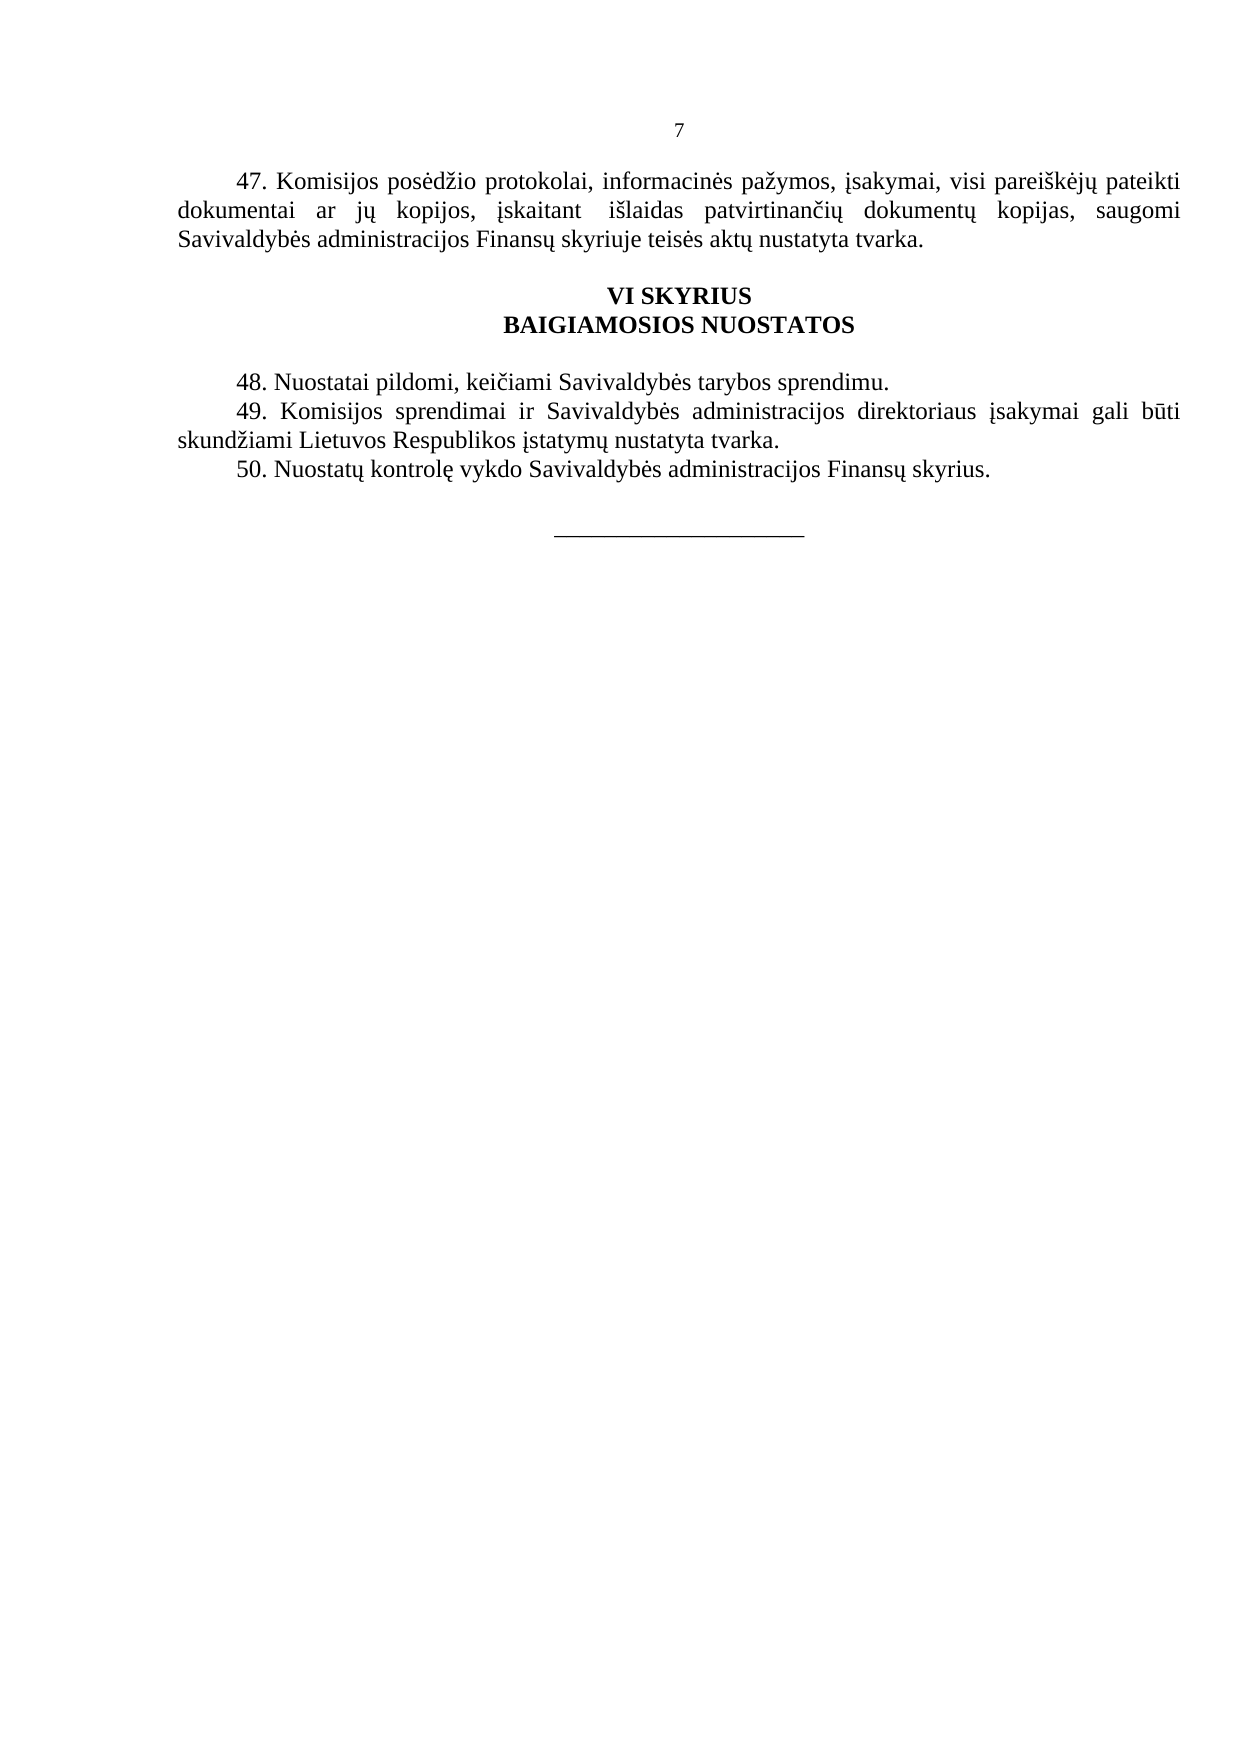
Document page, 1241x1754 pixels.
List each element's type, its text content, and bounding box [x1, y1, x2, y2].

text 47. Komisijos posėdžio protokolai, informacinės pažymos, įsakymai, visi pareiškėjų pateikti dokumentai ar jų kopijos, įskaitant išlaidas patvirtinančių dokumentų kopijas, saugomi Savivaldybės administracijos Finansų skyriuje teisės aktų nustatyta tvarka. [177, 166, 1181, 252]
text 50. Nuostatų kontrolę vykdo Savivaldybės administracijos Finansų skyrius. [177, 454, 1181, 482]
text 49. Komisijos sprendimai ir Savivaldybės administracijos direktoriaus įsakymai gali būti skundžiami Lietuvos Respublikos įstatymų nustatyta tvarka. [177, 396, 1181, 454]
subtitle BAIGIAMOSIOS NUOSTATOS [177, 310, 1181, 339]
text 48. Nuostatai pildomi, keičiami Savivaldybės tarybos sprendimu. [177, 367, 1181, 396]
subtitle VI SKYRIUS [177, 281, 1181, 310]
text ____________________ [177, 511, 1181, 540]
